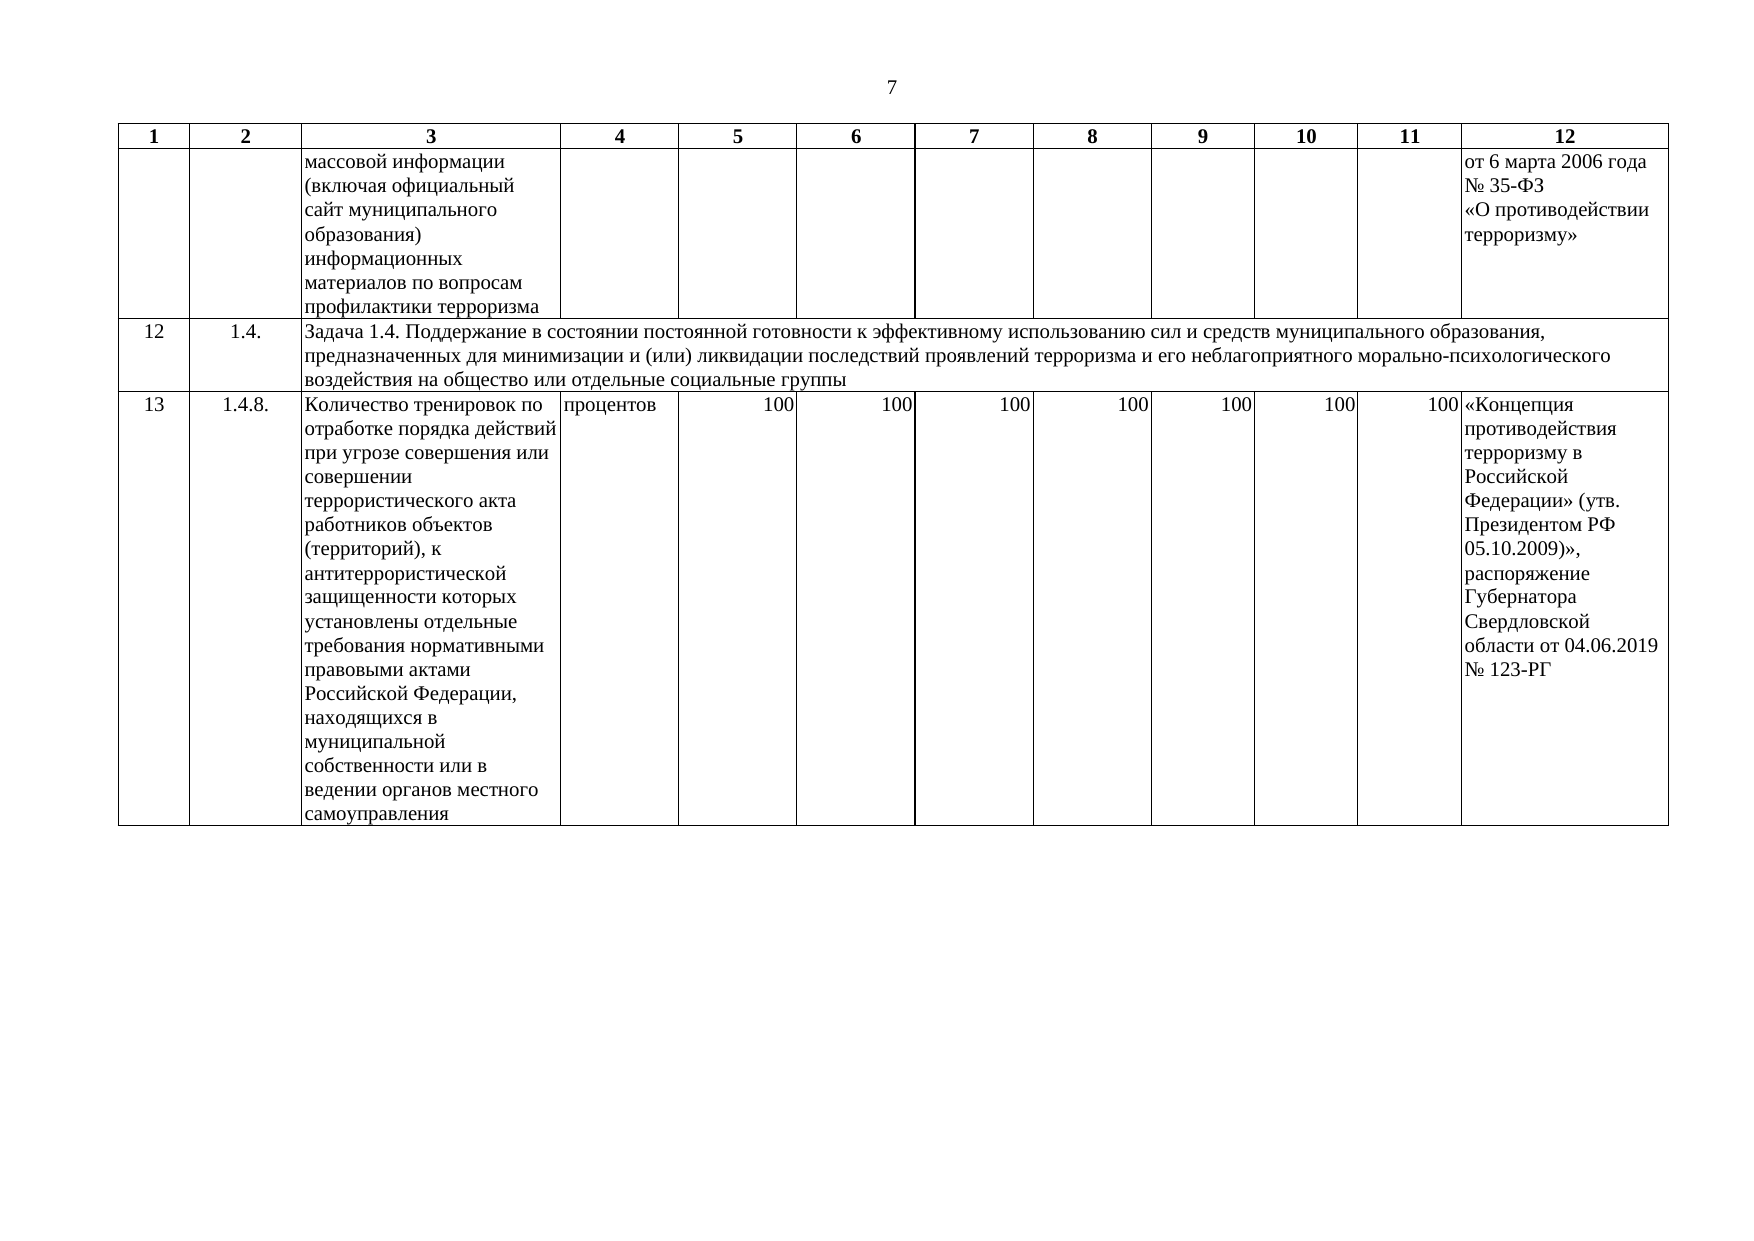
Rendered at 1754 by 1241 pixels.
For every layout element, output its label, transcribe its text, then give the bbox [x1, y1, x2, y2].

table_cell 1.4.8. [190, 392, 301, 825]
table_cell [119, 149, 189, 318]
table_header 2 [190, 124, 301, 148]
table_cell [797, 149, 914, 318]
table_header 3 [302, 124, 560, 148]
table_header 7 [916, 124, 1033, 148]
table_cell 100 [1152, 392, 1254, 825]
table_cell от 6 марта 2006 года № 35-ФЗ «О противодействии терроризму» [1462, 149, 1668, 318]
table_cell [916, 149, 1033, 318]
table_header 6 [797, 124, 914, 148]
table_cell 13 [119, 392, 189, 825]
table_header 4 [561, 124, 678, 148]
table_cell процентов [561, 392, 678, 825]
table_cell [1034, 149, 1151, 318]
table_cell Количество тренировок по отработке порядка действий при угрозе совершения или совершении террористического акта работников объектов (территорий), к антитеррористической защищенности которых установлены отдельные требования нормативными правовыми актами Российской Федерации, находящихся в муниципальной собственности или в ведении органов местного самоуправления [302, 392, 560, 825]
table_cell массовой информации (включая официальный сайт муниципального образования) информационных материалов по вопросам профилактики терроризма [302, 149, 560, 318]
table_cell [1358, 149, 1461, 318]
table_header 5 [679, 124, 796, 148]
table_cell Задача 1.4. Поддержание в состоянии постоянной готовности к эффективному использованию сил и средств муниципального образования, предназначенных для минимизации и (или) ликвидации последствий проявлений терроризма и его неблагоприятного морально-психологического воздействия на общество или отдельные социальные группы [302, 319, 1668, 391]
table_header 11 [1358, 124, 1461, 148]
table_header 1 [119, 124, 189, 148]
table_cell 100 [916, 392, 1033, 825]
table_cell «Концепция противодействия терроризму в Российской Федерации» (утв. Президентом РФ 05.10.2009)», распоряжение Губернатора Свердловской области от 04.06.2019 № 123-РГ [1462, 392, 1668, 825]
table_cell [190, 149, 301, 318]
table_header 9 [1152, 124, 1254, 148]
table_cell 1.4. [190, 319, 301, 391]
table_header 8 [1034, 124, 1151, 148]
table_cell 100 [1255, 392, 1357, 825]
table_cell [679, 149, 796, 318]
table_cell [561, 149, 678, 318]
table_cell 100 [1034, 392, 1151, 825]
table_header 12 [1462, 124, 1668, 148]
table_cell 12 [119, 319, 189, 391]
table_cell 100 [1358, 392, 1461, 825]
table_cell 100 [797, 392, 914, 825]
table_cell [1152, 149, 1254, 318]
table_header 10 [1255, 124, 1357, 148]
table_cell [1255, 149, 1357, 318]
table_cell 100 [679, 392, 796, 825]
